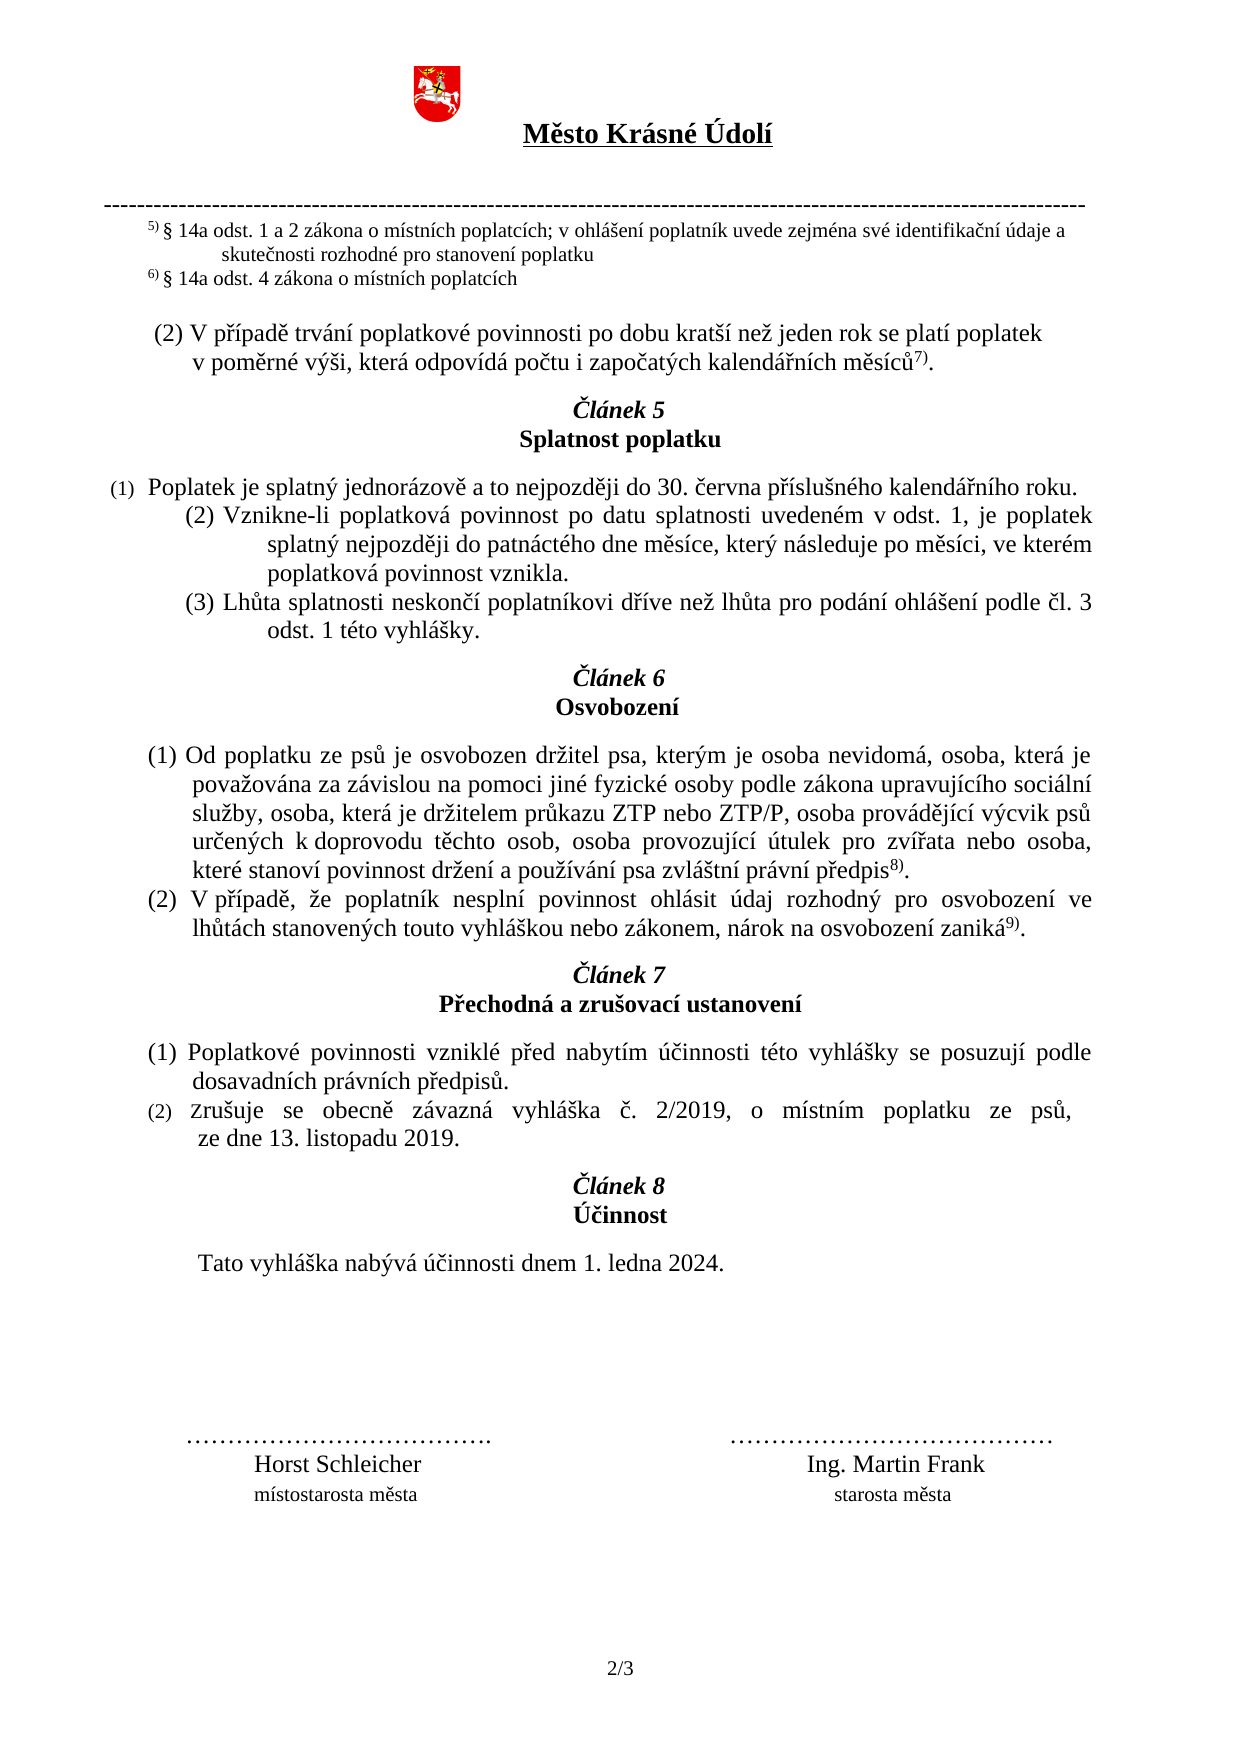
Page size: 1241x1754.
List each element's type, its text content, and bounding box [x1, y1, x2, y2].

text Tato vyhláška nabývá účinnosti dnem 1. ledna 2024. [148, 1248, 1093, 1277]
text 6) § 14a odst. 4 zákona o místních poplatcích [148, 266, 1093, 290]
text Článek 5 [148, 395, 1093, 424]
list Poplatek je splatný jednorázově a to nejpozději do 30. června příslušného kalendářního roku. [110, 472, 1093, 501]
text 5) § 14a odst. 1 a 2 zákona o místních poplatcích; v ohlášení poplatník uvede zejména své identifikační údaje a skutečnosti rozhodné pro stanovení poplatku [148, 217, 1093, 266]
text Horst Schleicher Ing. Martin Frank [148, 1449, 1093, 1478]
text Článek 8 [148, 1171, 1093, 1200]
text (1) Od poplatku ze psů je osvobozen držitel psa, kterým je osoba nevidomá, osoba, která je považována za závislou na pomoci jiné fyzické osoby podle zákona upravujícího sociální služby, osoba, která je držitelem průkazu ZTP nebo ZTP/P, osoba provádějící výcvik psů určených k doprovodu těchto osob, osoba provozující útulek pro zvířata nebo osoba, které stanoví povinnost držení a používání psa zvláštní právní předpis8). [148, 740, 1093, 884]
text Splatnost poplatku [148, 424, 1093, 453]
text Účinnost [148, 1200, 1093, 1229]
text (2) Zrušuje se obecně závazná vyhláška č. 2/2019, o místním poplatku ze psů, ze dne 13. listopadu 2019. [148, 1095, 1093, 1152]
text místostarosta města starosta města [148, 1478, 1093, 1507]
text Přechodná a zrušovací ustanovení [148, 989, 1093, 1018]
text Článek 6 [148, 663, 1093, 692]
text ………………………………. ………………………………… [148, 1421, 1093, 1449]
text (2) V případě, že poplatník nesplní povinnost ohlásit údaj rozhodný pro osvobození ve lhůtách stanovených touto vyhláškou nebo zákonem, nárok na osvobození zaniká9). [148, 884, 1093, 941]
list Vznikne-li poplatková povinnost po datu splatnosti uvedeném v odst. 1, je poplatek splatný nejpozději do patnáctého dne měsíce, který následuje po měsíci, ve kterém poplatková povinnost vznikla. [185, 501, 1093, 587]
text Osvobození [148, 692, 1093, 721]
list Lhůta splatnosti neskončí poplatníkovi dříve než lhůta pro podání ohlášení podle čl. 3 odst. 1 této vyhlášky. [185, 587, 1093, 644]
text (1) Poplatkové povinnosti vzniklé před nabytím účinnosti této vyhlášky se posuzují podle dosavadních právních předpisů. [148, 1037, 1093, 1095]
text Článek 7 [148, 961, 1093, 989]
text (2) V případě trvání poplatkové povinnosti po dobu kratší než jeden rok se platí poplatek v poměrné výši, která odpovídá počtu i započatých kalendářních měsíců7). [148, 318, 1093, 376]
